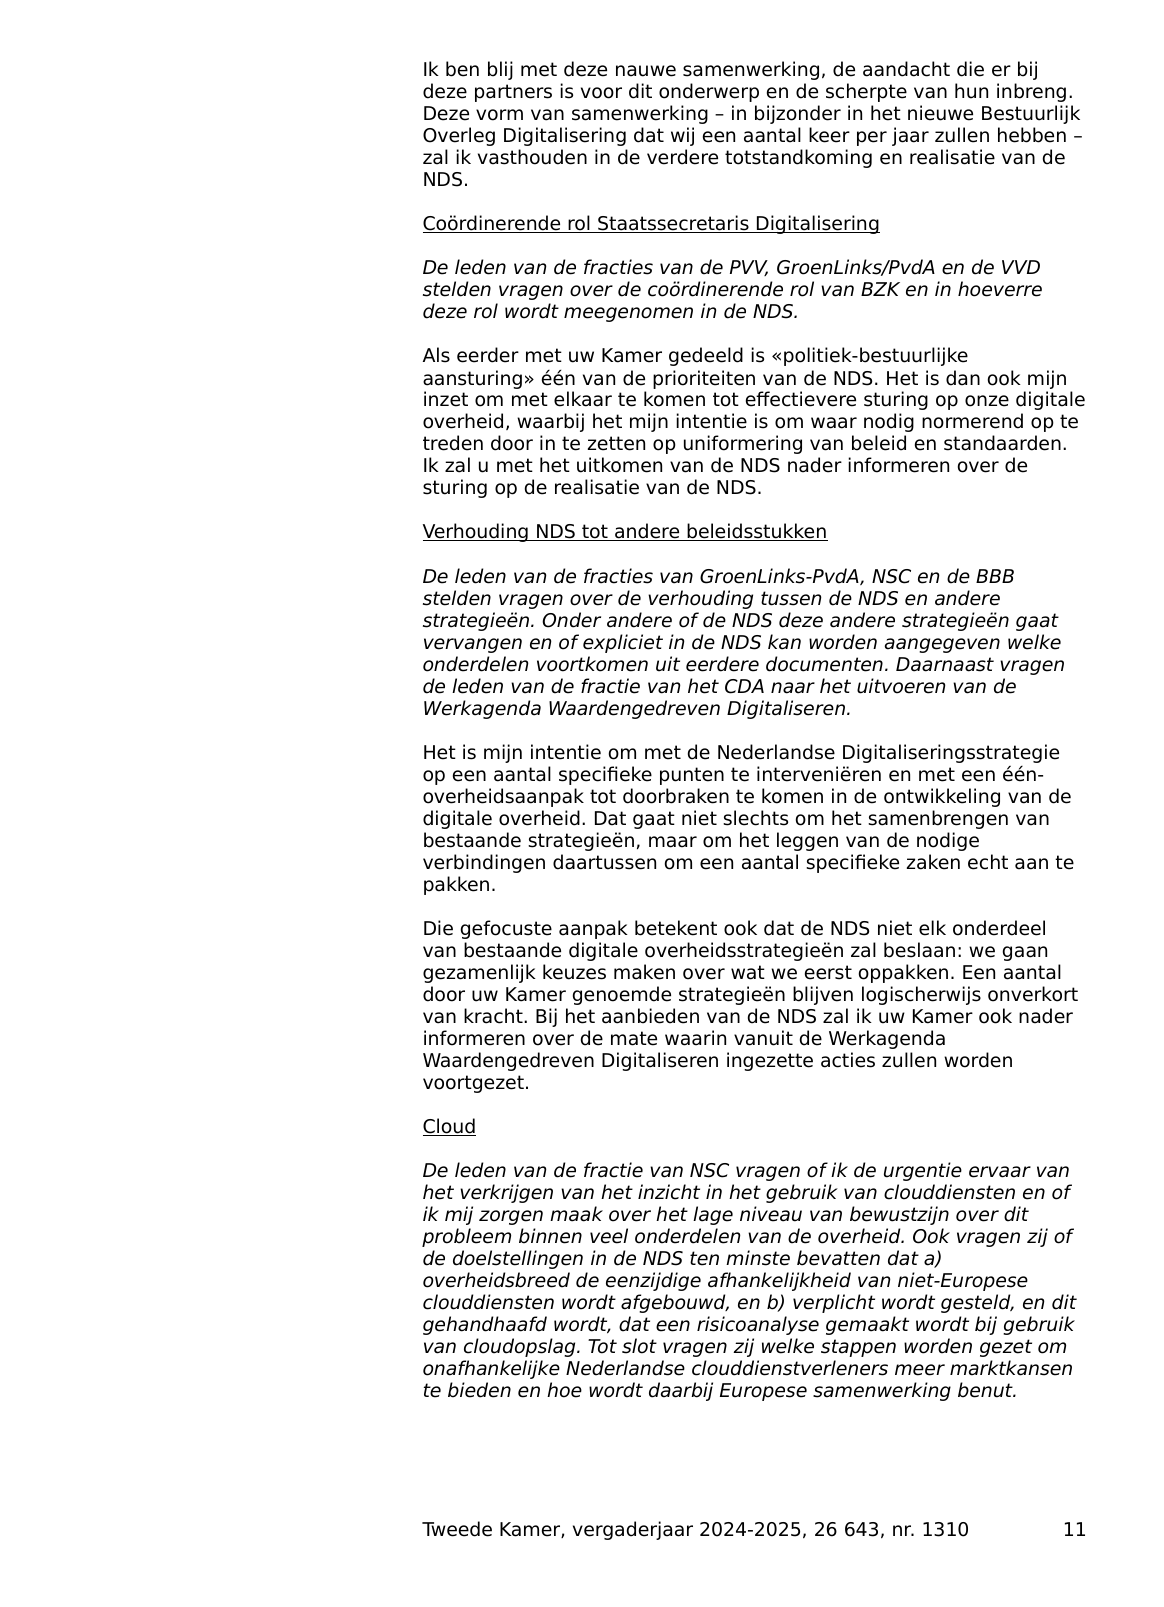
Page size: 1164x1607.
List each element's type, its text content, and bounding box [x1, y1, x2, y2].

subtitle Coördinerende rol Staatssecretaris Digitalisering [422, 213, 1087, 235]
text Ik ben blij met deze nauwe samenwerking, de aandacht die er bij deze partners is voor dit onderwerp en de scherpte van hun inbreng. Deze vorm van samenwerking – in bijzonder in het nieuwe Bestuurlijk Overleg Digitalisering dat wij een aantal keer per jaar zullen hebben – zal ik vasthouden in de verdere totstandkoming en realisatie van de NDS. [422, 59, 1087, 191]
text De leden van de fractie van NSC vragen of ik de urgentie ervaar van het verkrijgen van het inzicht in het gebruik van clouddiensten en of ik mij zorgen maak over het lage niveau van bewustzijn over dit probleem binnen veel onderdelen van de overheid. Ook vragen zij of de doelstellingen in de NDS ten minste bevatten dat a) overheidsbreed de eenzijdige afhankelijkheid van niet-Europese clouddiensten wordt afgebouwd, en b) verplicht wordt gesteld, en dit gehandhaafd wordt, dat een risicoanalyse gemaakt wordt bij gebruik van cloudopslag. Tot slot vragen zij welke stappen worden gezet om onafhankelijke Nederlandse clouddienstverleners meer marktkansen te bieden en hoe wordt daarbij Europese samenwerking benut. [422, 1160, 1087, 1402]
text Als eerder met uw Kamer gedeeld is «politiek-bestuurlijke aansturing» één van de prioriteiten van de NDS. Het is dan ook mijn inzet om met elkaar te komen tot effectievere sturing op onze digitale overheid, waarbij het mijn intentie is om waar nodig normerend op te treden door in te zetten op uniformering van beleid en standaarden. Ik zal u met het uitkomen van de NDS nader informeren over de sturing op de realisatie van de NDS. [422, 345, 1087, 499]
subtitle Cloud [422, 1116, 1087, 1138]
text De leden van de fracties van GroenLinks-PvdA, NSC en de BBB stelden vragen over de verhouding tussen de NDS en andere strategieën. Onder andere of de NDS deze andere strategieën gaat vervangen en of expliciet in de NDS kan worden aangegeven welke onderdelen voortkomen uit eerdere documenten. Daarnaast vragen de leden van de fractie van het CDA naar het uitvoeren van de Werkagenda Waardengedreven Digitaliseren. [422, 566, 1087, 719]
subtitle Verhouding NDS tot andere beleidsstukken [422, 521, 1087, 543]
text Die gefocuste aanpak betekent ook dat de NDS niet elk onderdeel van bestaande digitale overheidsstrategieën zal beslaan: we gaan gezamenlijk keuzes maken over wat we eerst oppakken. Een aantal door uw Kamer genoemde strategieën blijven logischerwijs onverkort van kracht. Bij het aanbieden van de NDS zal ik uw Kamer ook nader informeren over de mate waarin vanuit de Werkagenda Waardengedreven Digitaliseren ingezette acties zullen worden voortgezet. [422, 918, 1087, 1093]
text De leden van de fracties van de PVV, GroenLinks/PvdA en de VVD stelden vragen over de coördinerende rol van BZK en in hoeverre deze rol wordt meegenomen in de NDS. [422, 257, 1087, 323]
text Het is mijn intentie om met de Nederlandse Digitaliseringsstrategie op een aantal specifieke punten te interveniëren en met een één-overheidsaanpak tot doorbraken te komen in de ontwikkeling van de digitale overheid. Dat gaat niet slechts om het samenbrengen van bestaande strategieën, maar om het leggen van de nodige verbindingen daartussen om een aantal specifieke zaken echt aan te pakken. [422, 742, 1087, 896]
